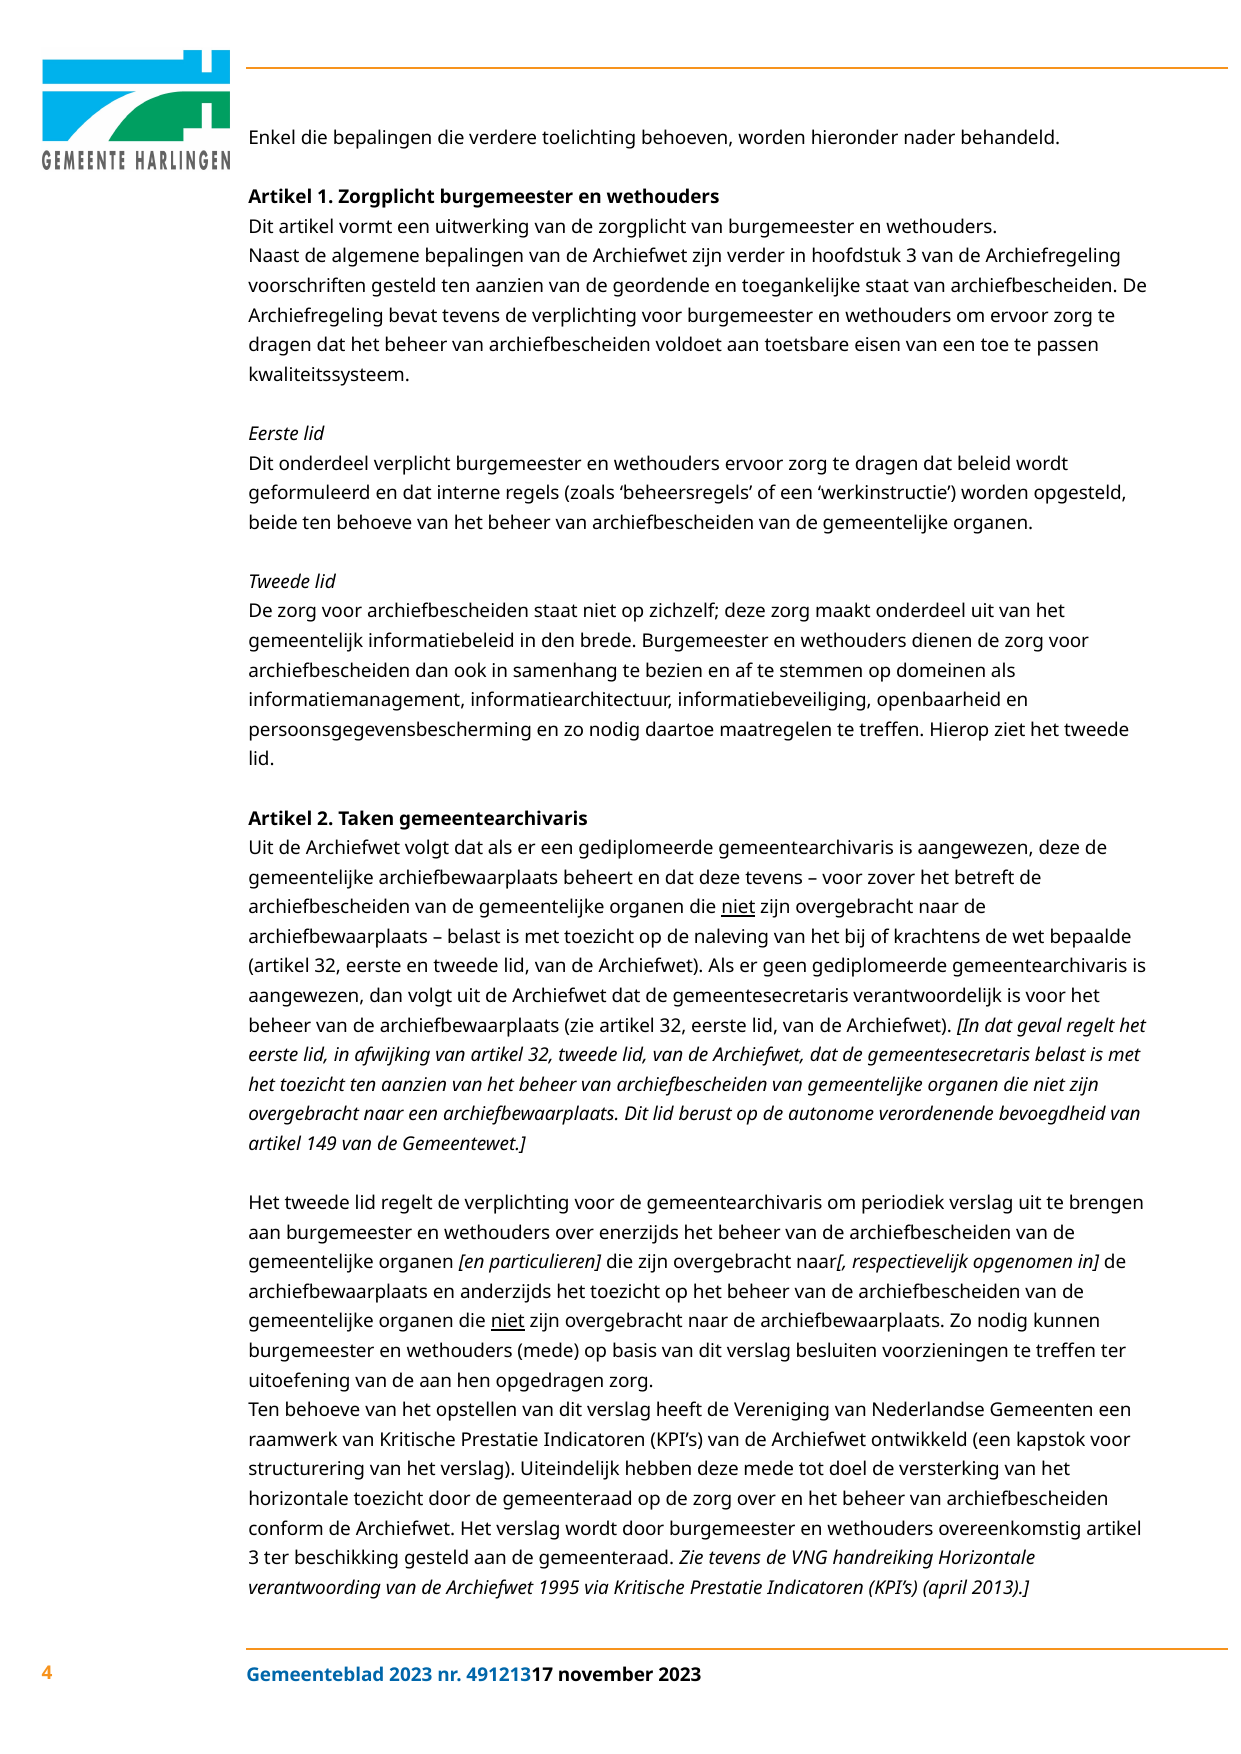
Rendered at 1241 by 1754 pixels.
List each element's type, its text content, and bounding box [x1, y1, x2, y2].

text Dit onderdeel verplicht burgemeester en wethouders ervoor zorg te dragen dat beleid wordt geformuleerd en dat interne regels (zoals ‘beheersregels’ of een ‘werkinstructie’) worden opgesteld, beide ten behoeve van het beheer van archiefbescheiden van de gemeentelijke organen. [248, 450, 1152, 535]
text Eerste lid [248, 420, 1152, 446]
text Artikel 1. Zorgplicht burgemeester en wethouders [248, 183, 1152, 209]
text Enkel die bepalingen die verdere toelichting behoeven, worden hieronder nader behandeld. [248, 124, 1152, 150]
text Het tweede lid regelt de verplichting voor de gemeentearchivaris om periodiek verslag uit te brengen aan burgemeester en wethouders over enerzijds het beheer van de archiefbescheiden van de gemeentelijke organen [en particulieren] die zijn overgebracht naar[, respectievelijk opgenomen in] de archiefbewaarplaats en anderzijds het toezicht op het beheer van de archiefbescheiden van de gemeentelijke organen die niet zijn overgebracht naar de archiefbewaarplaats. Zo nodig kunnen burgemeester en wethouders (mede) op basis van dit verslag besluiten voorzieningen te treffen ter uitoefening van de aan hen opgedragen zorg. [248, 1189, 1152, 1393]
text Naast de algemene bepalingen van de Archiefwet zijn verder in hoofdstuk 3 van de Archiefregeling voorschriften gesteld ten aanzien van de geordende en toegankelijke staat van archiefbescheiden. De Archiefregeling bevat tevens de verplichting voor burgemeester en wethouders om ervoor zorg te dragen dat het beheer van archiefbescheiden voldoet aan toetsbare eisen van een toe te passen kwaliteitssysteem. [248, 243, 1152, 387]
text Uit de Archiefwet volgt dat als er een gediplomeerde gemeentearchivaris is aangewezen, deze de gemeentelijke archiefbewaarplaats beheert en dat deze tevens – voor zover het betreft de archiefbescheiden van de gemeentelijke organen die niet zijn overgebracht naar de archiefbewaarplaats – belast is met toezicht op de naleving van het bij of krachtens de wet bepaalde (artikel 32, eerste en tweede lid, van de Archiefwet). Als er geen gediplomeerde gemeentearchivaris is aangewezen, dan volgt uit de Archiefwet dat de gemeentesecretaris verantwoordelijk is voor het beheer van de archiefbewaarplaats (zie artikel 32, eerste lid, van de Archiefwet). [In dat geval regelt het eerste lid, in afwijking van artikel 32, tweede lid, van de Archiefwet, dat de gemeentesecretaris belast is met het toezicht ten aanzien van het beheer van archiefbescheiden van gemeentelijke organen die niet zijn overgebracht naar een archiefbewaarplaats. Dit lid berust op de autonome verordenende bevoegdheid van artikel 149 van de Gemeentewet.] [248, 834, 1152, 1156]
text De zorg voor archiefbescheiden staat niet op zichzelf; deze zorg maakt onderdeel uit van het gemeentelijk informatiebeleid in den brede. Burgemeester en wethouders dienen de zorg voor archiefbescheiden dan ook in samenhang te bezien en af te stemmen op domeinen als informatiemanagement, informatiearchitectuur, informatiebeveiliging, openbaarheid en persoonsgegevensbescherming en zo nodig daartoe maatregelen te treffen. Hierop ziet het tweede lid. [248, 598, 1152, 771]
picture [41, 47, 231, 172]
text Dit artikel vormt een uitwerking van de zorgplicht van burgemeester en wethouders. [248, 213, 1152, 239]
text Ten behoeve van het opstellen van dit verslag heeft de Vereniging van Nederlandse Gemeenten een raamwerk van Kritische Prestatie Indicatoren (KPI’s) van de Archiefwet ontwikkeld (een kapstok voor structurering van het verslag). Uiteindelijk hebben deze mede tot doel de versterking van het horizontale toezicht door de gemeenteraad op de zorg over en het beheer van archiefbescheiden conform de Archiefwet. Het verslag wordt door burgemeester en wethouders overeenkomstig artikel 3 ter beschikking gesteld aan de gemeenteraad. Zie tevens de VNG handreiking Horizontale verantwoording van de Archiefwet 1995 via Kritische Prestatie Indicatoren (KPI’s) (april 2013).] [248, 1396, 1152, 1600]
text Tweede lid [248, 568, 1152, 594]
text Artikel 2. Taken gemeentearchivaris [248, 805, 1152, 831]
